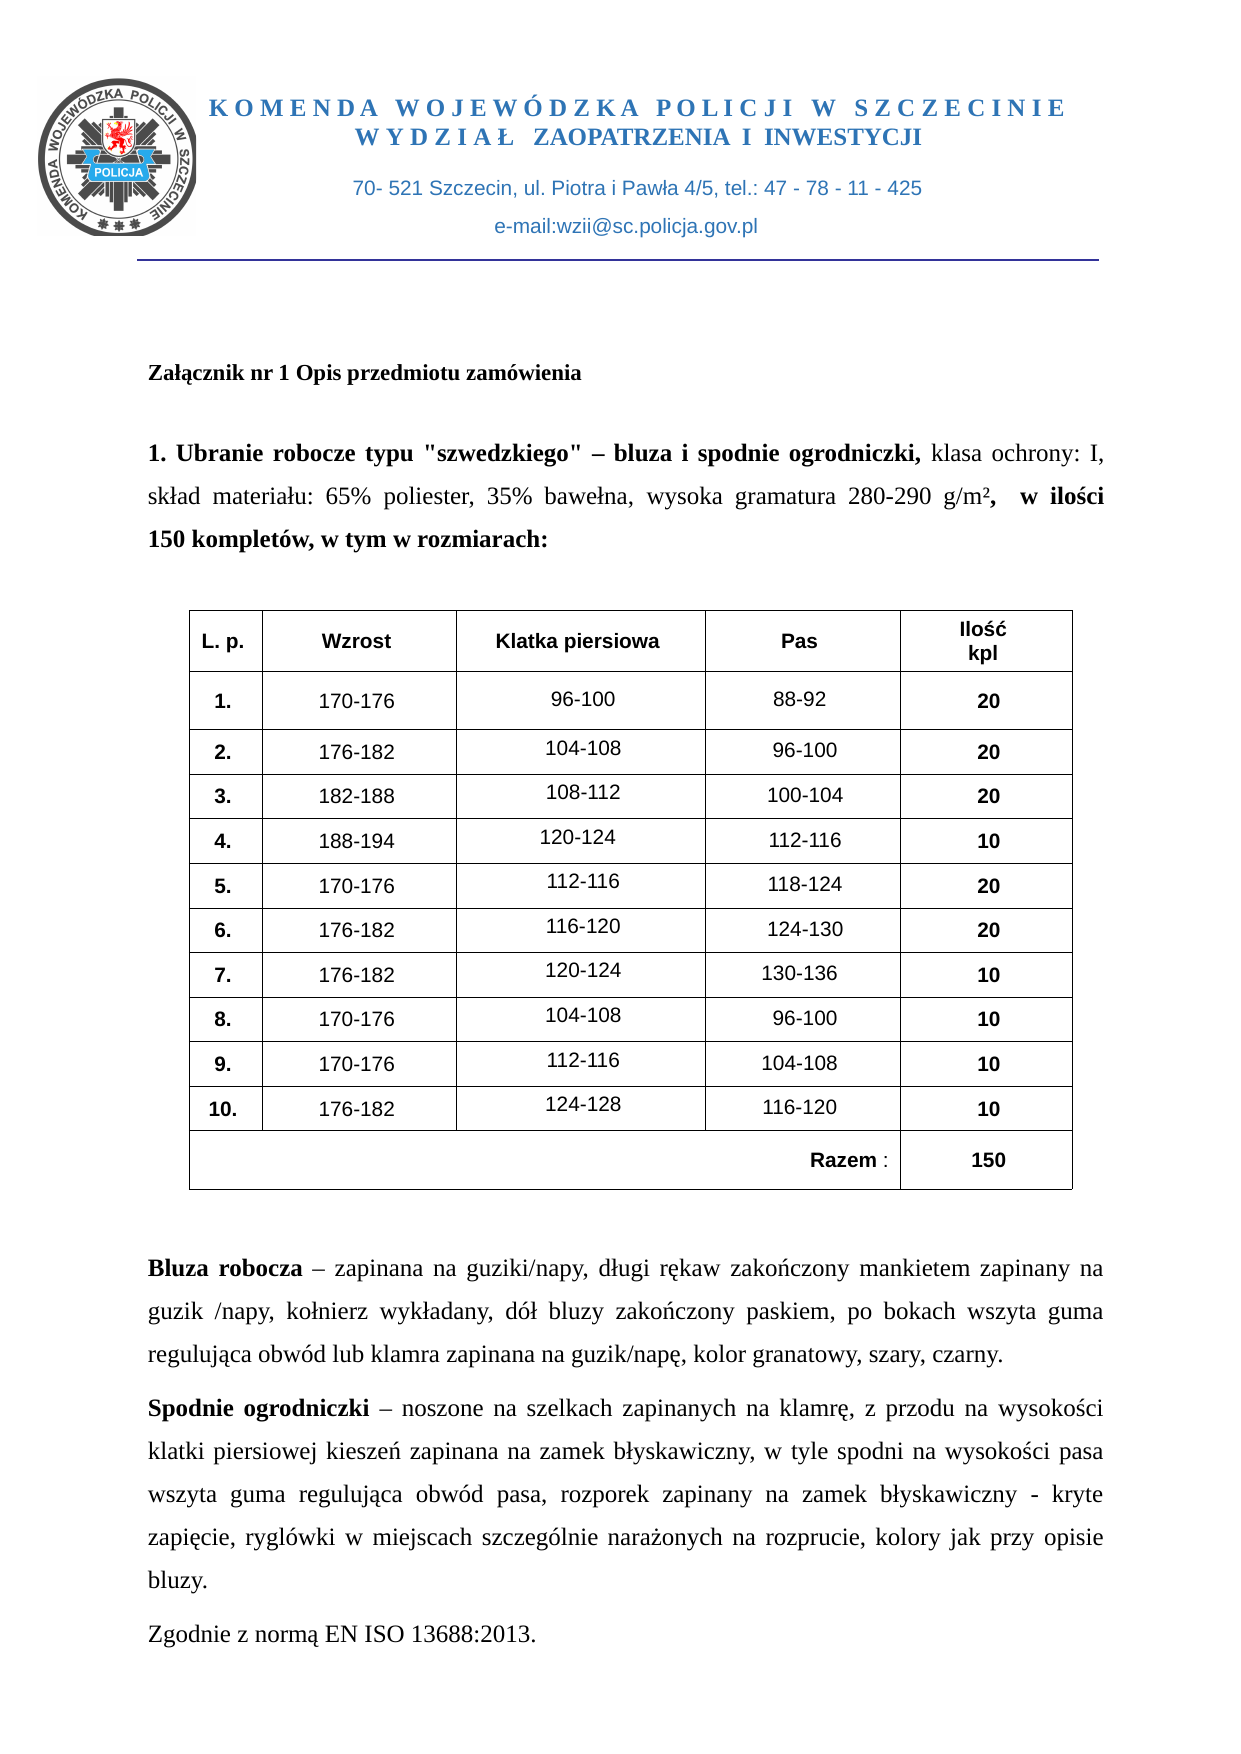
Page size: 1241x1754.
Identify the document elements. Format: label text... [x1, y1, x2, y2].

table_cell 170-176 [263, 998, 456, 1041]
table_cell 10 [901, 998, 1072, 1041]
table_header Ilość kpl [901, 611, 1072, 671]
table_cell 9. [190, 1042, 262, 1086]
table_cell 176-182 [263, 730, 456, 774]
table_cell 96-100 [706, 730, 900, 774]
table_cell 104-108 [706, 1042, 900, 1086]
table_cell Razem : [190, 1131, 900, 1188]
table_cell 112-116 [457, 864, 705, 907]
text Załącznik nr 1 Opis przedmiotu zamówienia [148, 359, 1104, 385]
table_cell 88-92 [706, 672, 900, 729]
table_cell 150 [901, 1131, 1072, 1188]
table_cell 104-108 [457, 730, 705, 774]
text Zgodnie z normą EN ISO 13688:2013. [148, 1619, 1104, 1647]
table_cell 182-188 [263, 775, 456, 818]
table_cell 20 [901, 672, 1072, 729]
text 1. Ubranie robocze typu "szwedzkiego" – bluza i spodnie ogrodniczki, klasa ochrony: I, skład materiału: 65% poliester, 35% bawełna, wysoka gramatura 280-290 g/m², w ilości 150 kompletów, w tym w rozmiarach: [148, 438, 1104, 596]
table_cell 118-124 [706, 864, 900, 907]
table_cell 2. [190, 730, 262, 774]
table_cell 176-182 [263, 953, 456, 997]
table_header Wzrost [263, 611, 456, 671]
table_cell 116-120 [706, 1087, 900, 1130]
table_header L. p. [190, 611, 262, 671]
table_cell 4. [190, 819, 262, 863]
table_header Klatka piersiowa [457, 611, 705, 671]
table_cell 10 [901, 819, 1072, 863]
table_cell 104-108 [457, 998, 705, 1041]
picture [37, 77, 201, 242]
table_cell 108-112 [457, 775, 705, 818]
table_cell 1. [190, 672, 262, 729]
table_cell 20 [901, 730, 1072, 774]
table_cell 170-176 [263, 672, 456, 729]
table_cell 188-194 [263, 819, 456, 863]
table_cell 8. [190, 998, 262, 1041]
table_cell 20 [901, 775, 1072, 818]
table_cell 10 [901, 1042, 1072, 1086]
table_cell 96-100 [706, 998, 900, 1041]
table_cell 7. [190, 953, 262, 997]
table_cell 3. [190, 775, 262, 818]
table_header Pas [706, 611, 900, 671]
text Bluza robocza – zapinana na guziki/napy, długi rękaw zakończony mankietem zapinany na guzik /napy, kołnierz wykładany, dół bluzy zakończony paskiem, po bokach wszyta guma regulująca obwód lub klamra zapinana na guzik/napę, kolor granatowy, szary, czarny. [148, 1253, 1104, 1368]
table_cell 112-116 [457, 1042, 705, 1086]
table_cell 100-104 [706, 775, 900, 818]
table_cell 10. [190, 1087, 262, 1130]
table_cell 6. [190, 909, 262, 952]
table_cell 176-182 [263, 1087, 456, 1130]
table_cell 124-128 [457, 1087, 705, 1130]
table_cell 10 [901, 1087, 1072, 1130]
text Spodnie ogrodniczki – noszone na szelkach zapinanych na klamrę, z przodu na wysokości klatki piersiowej kieszeń zapinana na zamek błyskawiczny, w tyle spodni na wysokości pasa wszyta guma regulująca obwód pasa, rozporek zapinany na zamek błyskawiczny - kryte zapięcie, ryglówki w miejscach szczególnie narażonych na rozprucie, kolory jak przy opisie bluzy. [148, 1393, 1104, 1594]
table_cell 176-182 [263, 909, 456, 952]
table_cell 10 [901, 953, 1072, 997]
table_cell 116-120 [457, 909, 705, 952]
table_cell 170-176 [263, 1042, 456, 1086]
table_cell 5. [190, 864, 262, 907]
table_cell 120-124 [457, 819, 705, 863]
table_cell 20 [901, 909, 1072, 952]
table_cell 124-130 [706, 909, 900, 952]
table_cell 96-100 [457, 672, 705, 729]
table_cell 170-176 [263, 864, 456, 907]
table_cell 130-136 [706, 953, 900, 997]
table_cell 120-124 [457, 953, 705, 997]
table_cell 112-116 [706, 819, 900, 863]
table_cell 20 [901, 864, 1072, 907]
